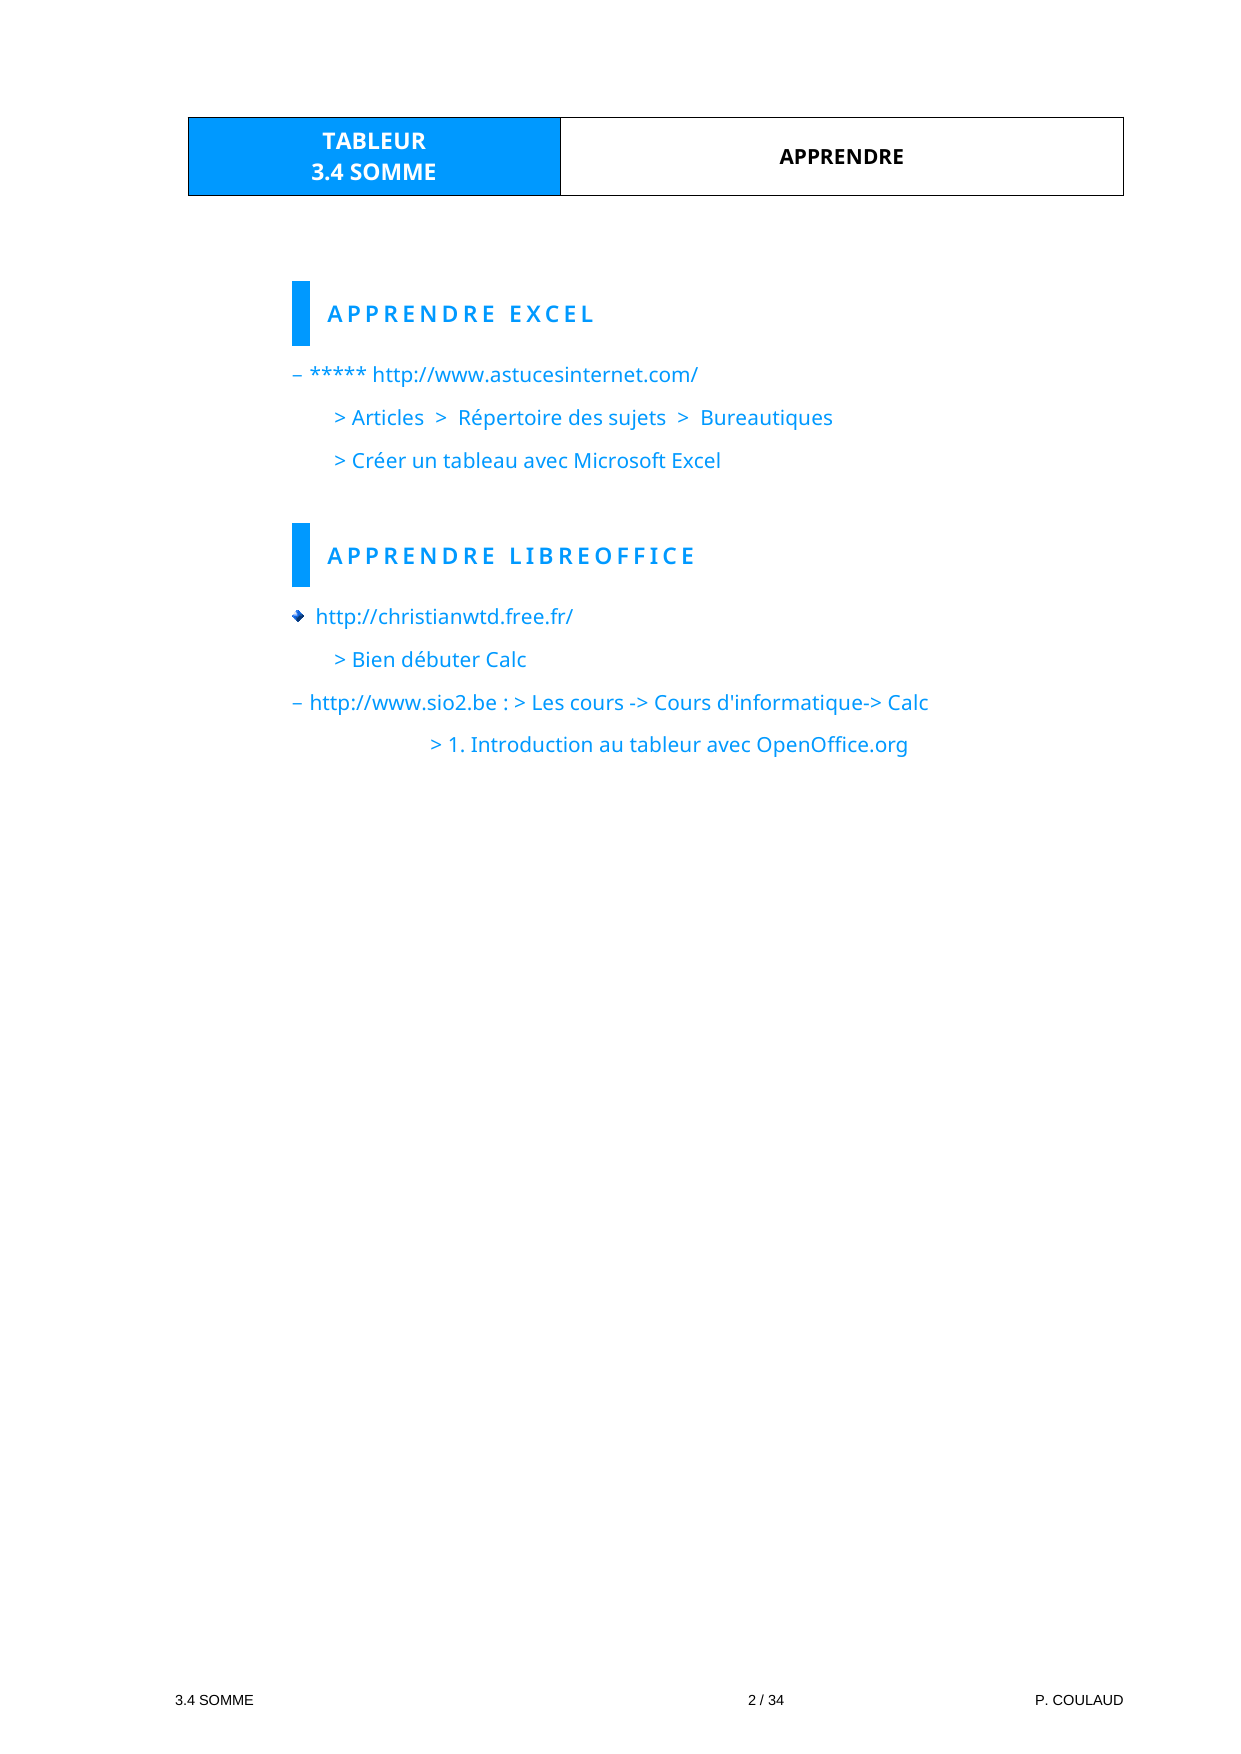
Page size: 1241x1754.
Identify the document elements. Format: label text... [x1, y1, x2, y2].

subtitle APPRENDRE LIBREOFFICE [310, 523, 1123, 587]
list http://www.sio2.be : > Les cours -> Cours d'informatique-> Calc > 1. Introduction au tableur avec OpenOffice.org [292, 687, 1123, 759]
list ***** http://www.astucesinternet.com/ > Articles > Répertoire des sujets > Bureautiques > Créer un tableau avec Microsoft Excel [292, 360, 1123, 474]
subtitle APPRENDRE EXCEL [310, 281, 1123, 346]
list http://christianwtd.free.fr/ > Bien débuter Calc [292, 602, 1123, 673]
picture [292, 610, 304, 622]
table_header APPRENDRE [561, 118, 1123, 195]
